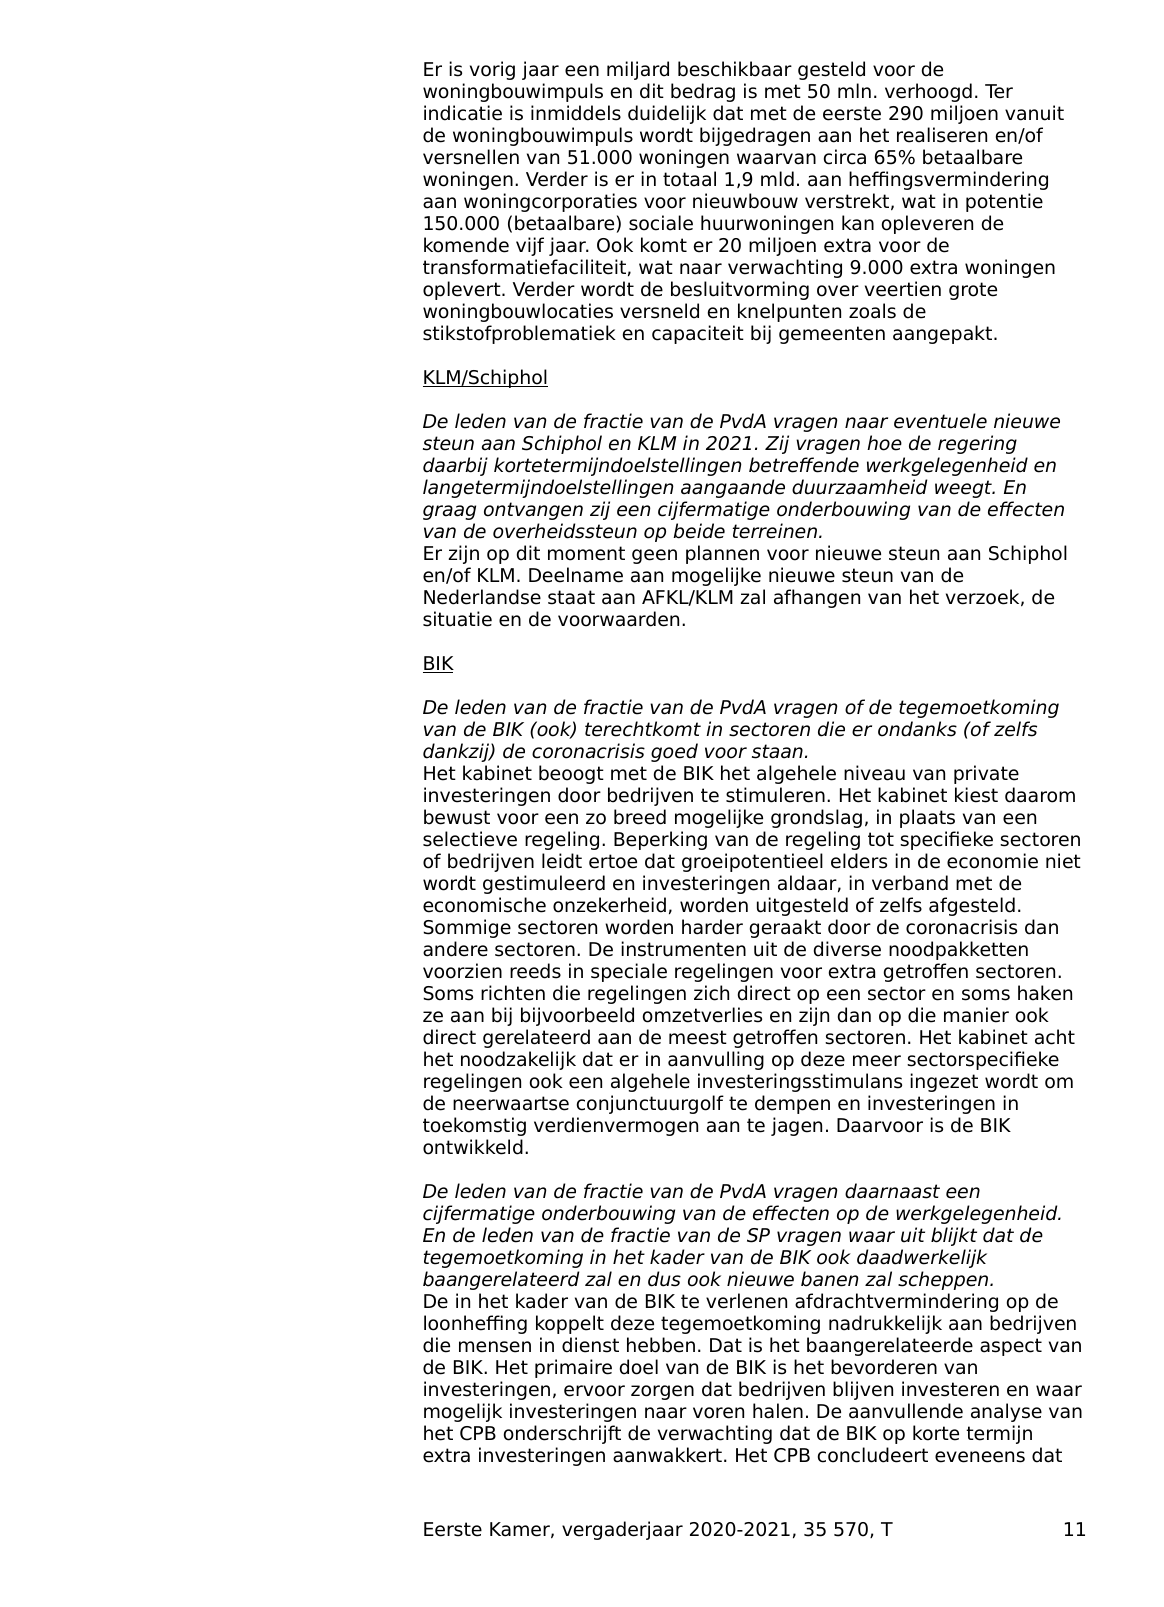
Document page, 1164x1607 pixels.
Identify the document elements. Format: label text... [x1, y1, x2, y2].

text De leden van de fractie van de PvdA vragen daarnaast een cijfermatige onderbouwing van de effecten op de werkgelegenheid. En de leden van de fractie van de SP vragen waar uit blijkt dat de tegemoetkoming in het kader van de BIK ook daadwerkelijk baangerelateerd zal en dus ook nieuwe banen zal scheppen. [422, 1181, 1087, 1291]
subtitle BIK [422, 653, 1087, 675]
text De in het kader van de BIK te verlenen afdrachtvermindering op de loonheffing koppelt deze tegemoetkoming nadrukkelijk aan bedrijven die mensen in dienst hebben. Dat is het baangerelateerde aspect van de BIK. Het primaire doel van de BIK is het bevorderen van investeringen, ervoor zorgen dat bedrijven blijven investeren en waar mogelijk investeringen naar voren halen. De aanvullende analyse van het CPB onderschrijft de verwachting dat de BIK op korte termijn extra investeringen aanwakkert. Het CPB concludeert eveneens dat [422, 1291, 1087, 1467]
text Het kabinet beoogt met de BIK het algehele niveau van private investeringen door bedrijven te stimuleren. Het kabinet kiest daarom bewust voor een zo breed mogelijke grondslag, in plaats van een selectieve regeling. Beperking van de regeling tot specifieke sectoren of bedrijven leidt ertoe dat groeipotentieel elders in de economie niet wordt gestimuleerd en investeringen aldaar, in verband met de economische onzekerheid, worden uitgesteld of zelfs afgesteld. Sommige sectoren worden harder geraakt door de coronacrisis dan andere sectoren. De instrumenten uit de diverse noodpakketten voorzien reeds in speciale regelingen voor extra getroffen sectoren. Soms richten die regelingen zich direct op een sector en soms haken ze aan bij bijvoorbeeld omzetverlies en zijn dan op die manier ook direct gerelateerd aan de meest getroffen sectoren. Het kabinet acht het noodzakelijk dat er in aanvulling op deze meer sectorspecifieke regelingen ook een algehele investeringsstimulans ingezet wordt om de neerwaartse conjunctuurgolf te dempen en investeringen in toekomstig verdienvermogen aan te jagen. Daarvoor is de BIK ontwikkeld. [422, 763, 1087, 1159]
text De leden van de fractie van de PvdA vragen of de tegemoetkoming van de BIK (ook) terechtkomt in sectoren die er ondanks (of zelfs dankzij) de coronacrisis goed voor staan. [422, 697, 1087, 763]
text Er is vorig jaar een miljard beschikbaar gesteld voor de woningbouwimpuls en dit bedrag is met 50 mln. verhoogd. Ter indicatie is inmiddels duidelijk dat met de eerste 290 miljoen vanuit de woningbouwimpuls wordt bijgedragen aan het realiseren en/of versnellen van 51.000 woningen waarvan circa 65% betaalbare woningen. Verder is er in totaal 1,9 mld. aan heffingsvermindering aan woningcorporaties voor nieuwbouw verstrekt, wat in potentie 150.000 (betaalbare) sociale huurwoningen kan opleveren de komende vijf jaar. Ook komt er 20 miljoen extra voor de transformatiefaciliteit, wat naar verwachting 9.000 extra woningen oplevert. Verder wordt de besluitvorming over veertien grote woningbouwlocaties versneld en knelpunten zoals de stikstofproblematiek en capaciteit bij gemeenten aangepakt. [422, 59, 1087, 345]
text De leden van de fractie van de PvdA vragen naar eventuele nieuwe steun aan Schiphol en KLM in 2021. Zij vragen hoe de regering daarbij kortetermijndoelstellingen betreffende werkgelegenheid en langetermijndoelstellingen aangaande duurzaamheid weegt. En graag ontvangen zij een cijfermatige onderbouwing van de effecten van de overheidssteun op beide terreinen. [422, 411, 1087, 543]
text Er zijn op dit moment geen plannen voor nieuwe steun aan Schiphol en/of KLM. Deelname aan mogelijke nieuwe steun van de Nederlandse staat aan AFKL/KLM zal afhangen van het verzoek, de situatie en de voorwaarden. [422, 543, 1087, 631]
subtitle KLM/Schiphol [422, 367, 1087, 389]
